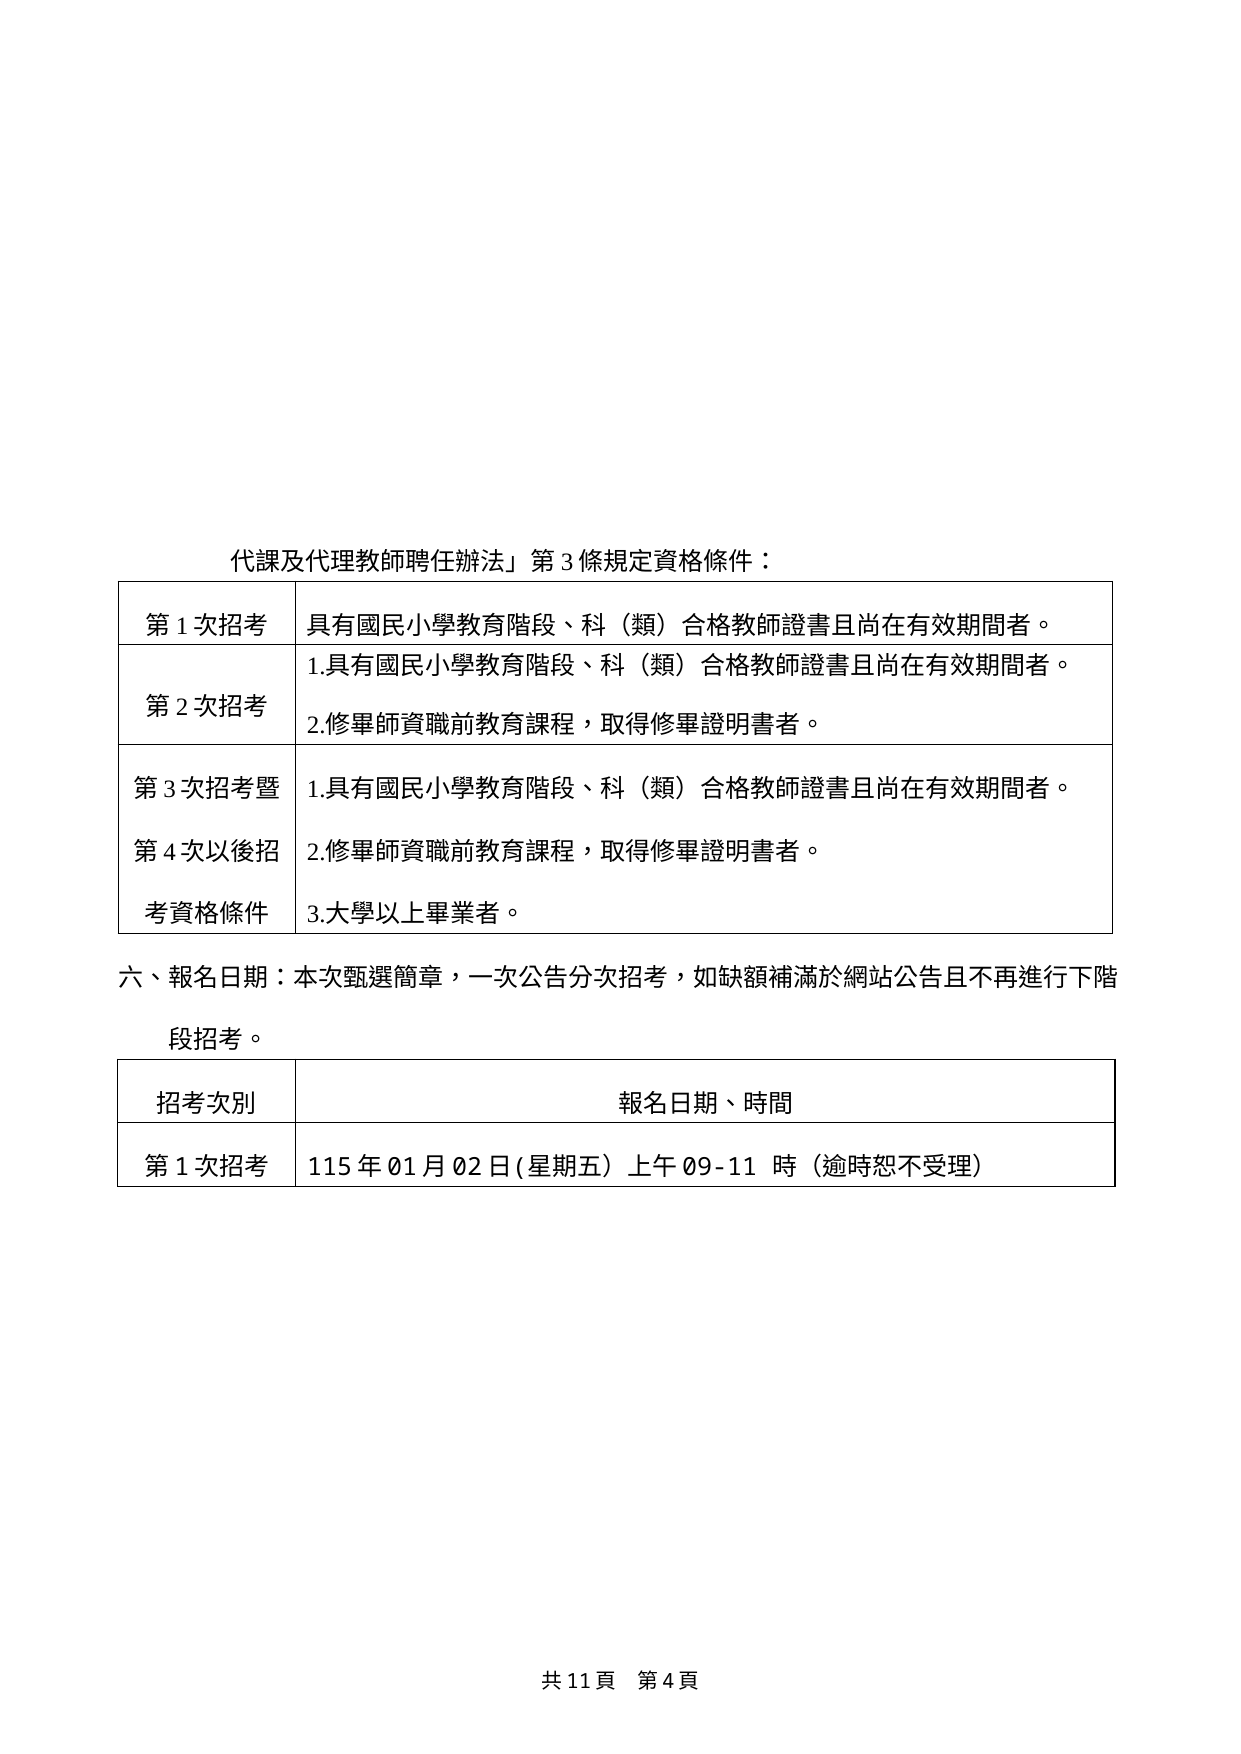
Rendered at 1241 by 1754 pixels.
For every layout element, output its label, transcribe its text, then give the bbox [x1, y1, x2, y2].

table_header 報名日期、時間 [296, 1060, 1114, 1122]
table_cell 第1次招考 [118, 1123, 295, 1186]
table_cell 第3次招考暨 第4次以後招考資格條件 [119, 745, 295, 932]
table_header 具有國民小學教育階段、科（類）合格教師證書且尚在有效期間者。 [296, 582, 1112, 644]
table_cell 1.具有國民小學教育階段、科（類）合格教師證書且尚在有效期間者。 2.修畢師資職前教育課程，取得修畢證明書者。 3.大學以上畢業者。 [296, 745, 1112, 932]
table_header 第1次招考 [119, 582, 295, 644]
text 六、報名日期：本次甄選簡章，一次公告分次招考，如缺額補滿於網站公告且不再進行下階段招考。 [118, 933, 1122, 1058]
table_cell 115年01月02日(星期五）上午09-11 時（逾時恕不受理） [296, 1123, 1114, 1186]
table_header 招考次別 [118, 1060, 295, 1122]
table_cell 1.具有國民小學教育階段、科（類）合格教師證書且尚在有效期間者。 2.修畢師資職前教育課程，取得修畢證明書者。 [296, 645, 1112, 744]
table_cell 第2次招考 [119, 645, 295, 744]
text 代課及代理教師聘任辦法」第3條規定資格條件： [231, 518, 1122, 581]
